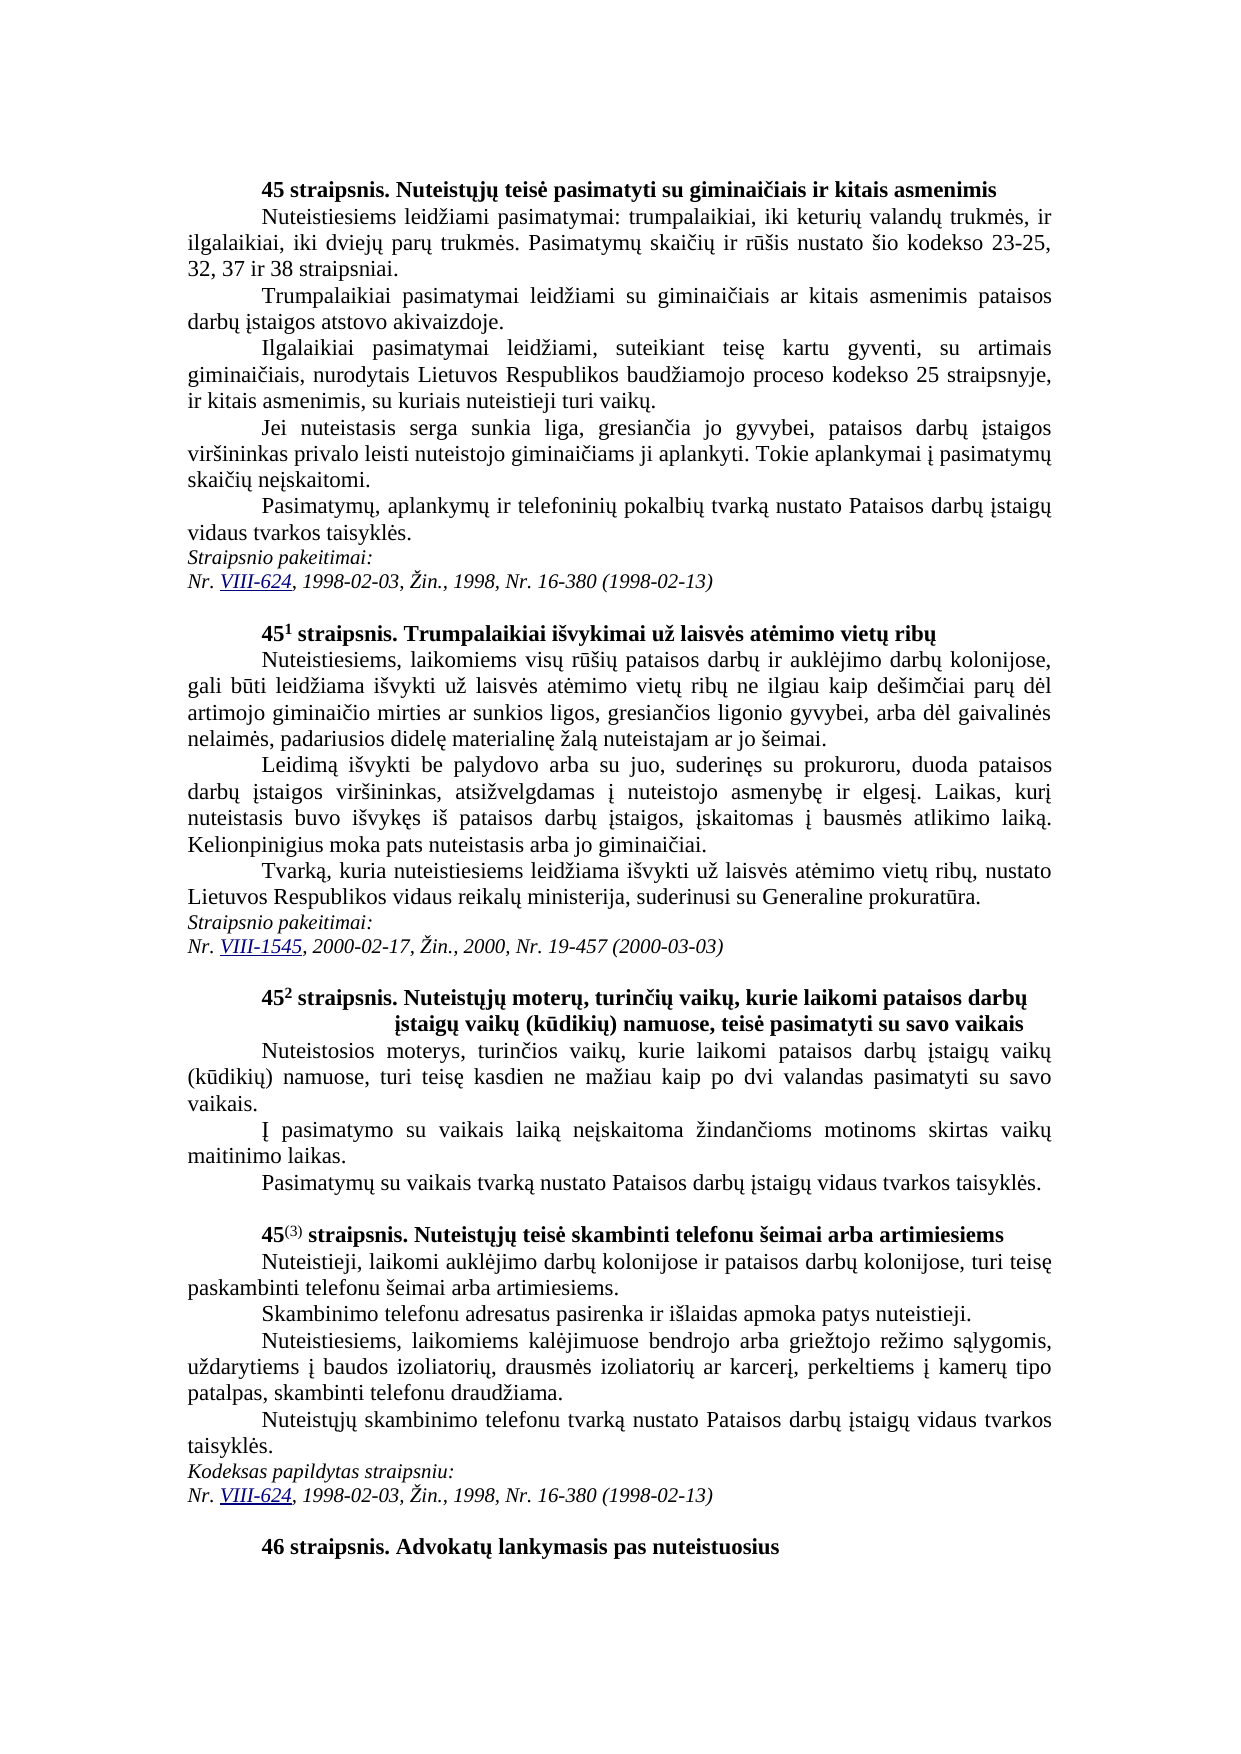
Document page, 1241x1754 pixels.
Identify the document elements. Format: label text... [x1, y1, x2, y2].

text Tvarką, kuria nuteistiesiems leidžiama išvykti už laisvės atėmimo vietų ribų, nustato Lietuvos Respublikos vidaus reikalų ministerija, suderinusi su Generaline prokuratūra. [187, 857, 1053, 910]
text Nr. VIII-1545, 2000-02-17, Žin., 2000, Nr. 19-457 (2000-03-03) [187, 934, 1053, 958]
text Nuteistieji, laikomi auklėjimo darbų kolonijose ir pataisos darbų kolonijose, turi teisę paskambinti telefonu šeimai arba artimiesiems. [187, 1248, 1053, 1300]
text Nuteistosios moterys, turinčios vaikų, kurie laikomi pataisos darbų įstaigų vaikų (kūdikių) namuose, turi teisę kasdien ne mažiau kaip po dvi valandas pasimatyti su savo vaikais. [187, 1037, 1053, 1116]
text Nuteistiesiems leidžiami pasimatymai: trumpalaikiai, iki keturių valandų trukmės, ir ilgalaikiai, iki dviejų parų trukmės. Pasimatymų skaičių ir rūšis nustato šio kodekso 23-25, 32, 37 ir 38 straipsniai. [187, 203, 1053, 282]
text Nuteistiesiems, laikomiems kalėjimuose bendrojo arba griežtojo režimo sąlygomis, uždarytiems į baudos izoliatorių, drausmės izoliatorių ar karcerį, perkeltiems į kamerų tipo patalpas, skambinti telefonu draudžiama. [187, 1327, 1053, 1406]
text Nr. VIII-624, 1998-02-03, Žin., 1998, Nr. 16-380 (1998-02-13) [187, 1483, 1053, 1507]
text Pasimatymų su vaikais tvarką nustato Pataisos darbų įstaigų vidaus tvarkos taisyklės. [187, 1169, 1053, 1195]
text 451 straipsnis. Trumpalaikiai išvykimai už laisvės atėmimo vietų ribų [187, 620, 1053, 646]
text 46 straipsnis. Advokatų lankymasis pas nuteistuosius [187, 1533, 1053, 1559]
text Jei nuteistasis serga sunkia liga, gresiančia jo gyvybei, pataisos darbų įstaigos viršininkas privalo leisti nuteistojo giminaičiams ji aplankyti. Tokie aplankymai į pasimatymų skaičių neįskaitomi. [187, 413, 1053, 493]
text 45 straipsnis. Nuteistųjų teisė pasimatyti su giminaičiais ir kitais asmenimis [187, 176, 1053, 203]
text Trumpalaikiai pasimatymai leidžiami su giminaičiais ar kitais asmenimis pataisos darbų įstaigos atstovo akivaizdoje. [187, 282, 1053, 334]
text 45(3) straipsnis. Nuteistųjų teisė skambinti telefonu šeimai arba artimiesiems [187, 1221, 1053, 1248]
text Nuteistiesiems, laikomiems visų rūšių pataisos darbų ir auklėjimo darbų kolonijose, gali būti leidžiama išvykti už laisvės atėmimo vietų ribų ne ilgiau kaip dešimčiai parų dėl artimojo giminaičio mirties ar sunkios ligos, gresiančios ligonio gyvybei, arba dėl gaivalinės nelaimės, padariusios didelę materialinę žalą nuteistajam ar jo šeimai. [187, 646, 1053, 752]
text Nr. VIII-624, 1998-02-03, Žin., 1998, Nr. 16-380 (1998-02-13) [187, 569, 1053, 593]
text Nuteistųjų skambinimo telefonu tvarką nustato Pataisos darbų įstaigų vidaus tvarkos taisyklės. [187, 1406, 1053, 1458]
text Į pasimatymo su vaikais laiką neįskaitoma žindančioms motinoms skirtas vaikų maitinimo laikas. [187, 1116, 1053, 1169]
text Straipsnio pakeitimai: [187, 910, 1053, 934]
text Kodeksas papildytas straipsniu: [187, 1458, 1053, 1483]
text 452 straipsnis. Nuteistųjų moterų, turinčių vaikų, kurie laikomi pataisos darbų [187, 984, 1053, 1011]
text įstaigų vaikų (kūdikių) namuose, teisė pasimatyti su savo vaikais [319, 1011, 1053, 1037]
text Skambinimo telefonu adresatus pasirenka ir išlaidas apmoka patys nuteistieji. [187, 1300, 1053, 1327]
text Straipsnio pakeitimai: [187, 545, 1053, 569]
text Pasimatymų, aplankymų ir telefoninių pokalbių tvarką nustato Pataisos darbų įstaigų vidaus tvarkos taisyklės. [187, 493, 1053, 545]
text Leidimą išvykti be palydovo arba su juo, suderinęs su prokuroru, duoda pataisos darbų įstaigos viršininkas, atsižvelgdamas į nuteistojo asmenybę ir elgesį. Laikas, kurį nuteistasis buvo išvykęs iš pataisos darbų įstaigos, įskaitomas į bausmės atlikimo laiką. Kelionpinigius moka pats nuteistasis arba jo giminaičiai. [187, 752, 1053, 857]
text Ilgalaikiai pasimatymai leidžiami, suteikiant teisę kartu gyventi, su artimais giminaičiais, nurodytais Lietuvos Respublikos baudžiamojo proceso kodekso 25 straipsnyje, ir kitais asmenimis, su kuriais nuteistieji turi vaikų. [187, 334, 1053, 413]
